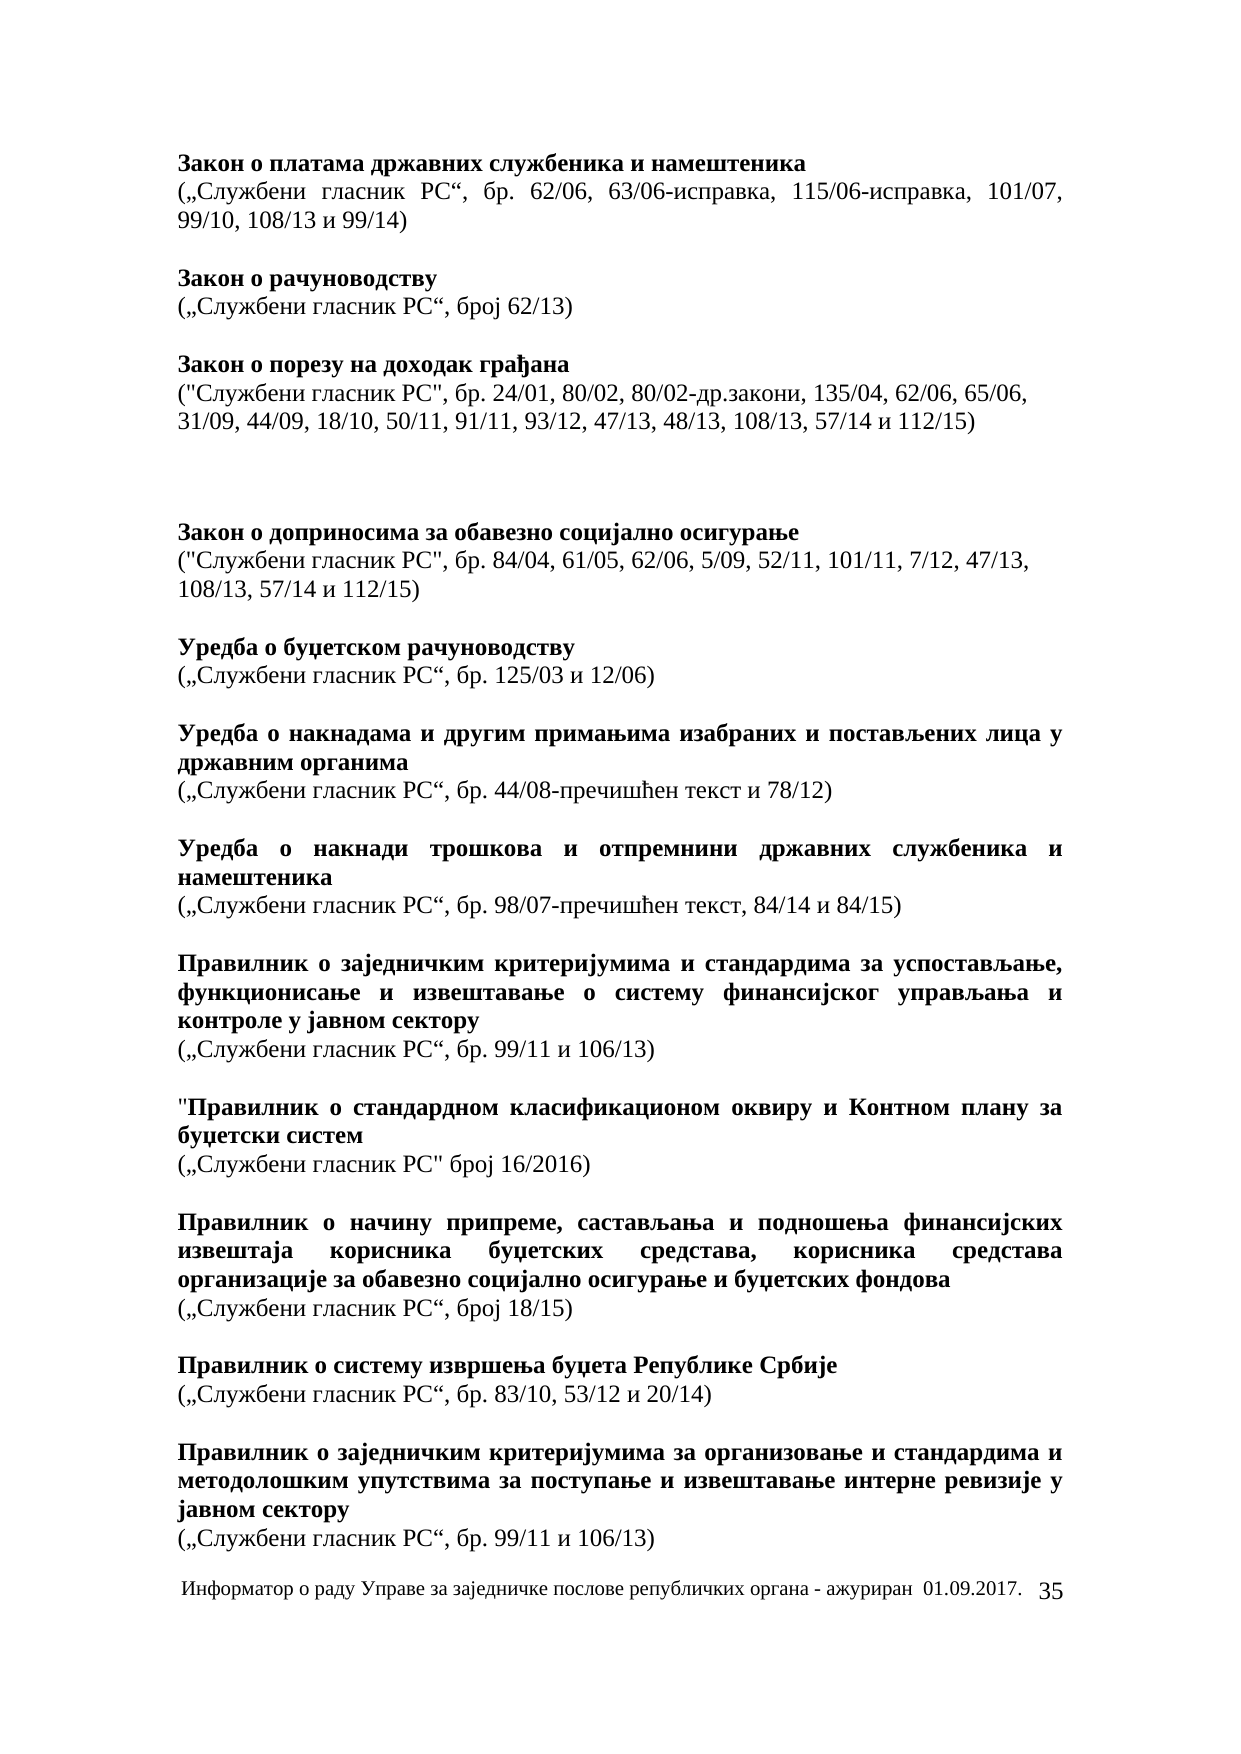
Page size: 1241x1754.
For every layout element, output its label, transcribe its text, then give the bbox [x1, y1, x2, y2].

text Закон о порезу на доходак грађана [177, 349, 1063, 378]
text Правилник о заједничким критеријумима и стандардима за успостављање, функционисање и извештавање о систему финансијског управљања и контроле у јавном сектору [177, 948, 1063, 1034]
text Закон о рачуноводству [177, 263, 1063, 291]
text („Службени гласник РС“, бр. 98/07-пречишћен текст, 84/14 и 84/15) [177, 890, 1063, 919]
text („Службени гласник РС“, бр. 62/06, 63/06-исправка, 115/06-исправка, 101/07, 99/10, 108/13 и 99/14) [177, 176, 1063, 234]
text Закон о доприносима за обавезно социјално осигурање [177, 517, 1063, 545]
text („Службени гласник РС“, бр. 99/11 и 106/13) [177, 1523, 1063, 1552]
text Закон о платама државних службеника и намештеника [177, 148, 1063, 176]
text Уредба о накнадама и другим примањима изабраних и постављених лица у државним органима [177, 718, 1063, 775]
text („Службени гласник РС“, број 18/15) [177, 1293, 1063, 1322]
text Уредба о буџетском рачуноводству [177, 632, 1063, 660]
text („Службени гласник РС“, бр. 44/08-пречишћен текст и 78/12) [177, 775, 1063, 804]
text („Службени гласник РС" број 16/2016) [177, 1149, 1063, 1178]
text Уредба о накнади трошкова и отпремнини државних службеника и намештеника [177, 833, 1063, 890]
text („Службени гласник РС“, број 62/13) [177, 291, 1063, 320]
text "Правилник о стандардном класификационом оквиру и Контном плану за буџетски систем [177, 1092, 1063, 1149]
text Правилник о начину припреме, састављања и подношења финансијских извештаја корисника буџетских средстава, корисника средстава организације за обавезно социјално осигурање и буџетских фондова [177, 1207, 1063, 1293]
text („Службени гласник РС“, бр. 83/10, 53/12 и 20/14) [177, 1379, 1063, 1408]
text („Службени гласник РС“, бр. 125/03 и 12/06) [177, 660, 1063, 689]
text ("Службени гласник РС", бр. 24/01, 80/02, 80/02-др.закони, 135/04, 62/06, 65/06, 31/09, 44/09, 18/10, 50/11, 91/11, 93/12, 47/13, 48/13, 108/13, 57/14 и 112/15) [177, 378, 1063, 435]
text Правилник о систему извршења буџета Републике Србије [177, 1350, 1063, 1379]
text ("Службени гласник РС", бр. 84/04, 61/05, 62/06, 5/09, 52/11, 101/11, 7/12, 47/13, 108/13, 57/14 и 112/15) [177, 545, 1063, 603]
text („Службени гласник РС“, бр. 99/11 и 106/13) [177, 1034, 1063, 1063]
text Правилник о заједничким критеријумима за организовање и стандардима и методолошким упутствима за поступање и извештавање интерне ревизије у јавном сектору [177, 1437, 1063, 1523]
